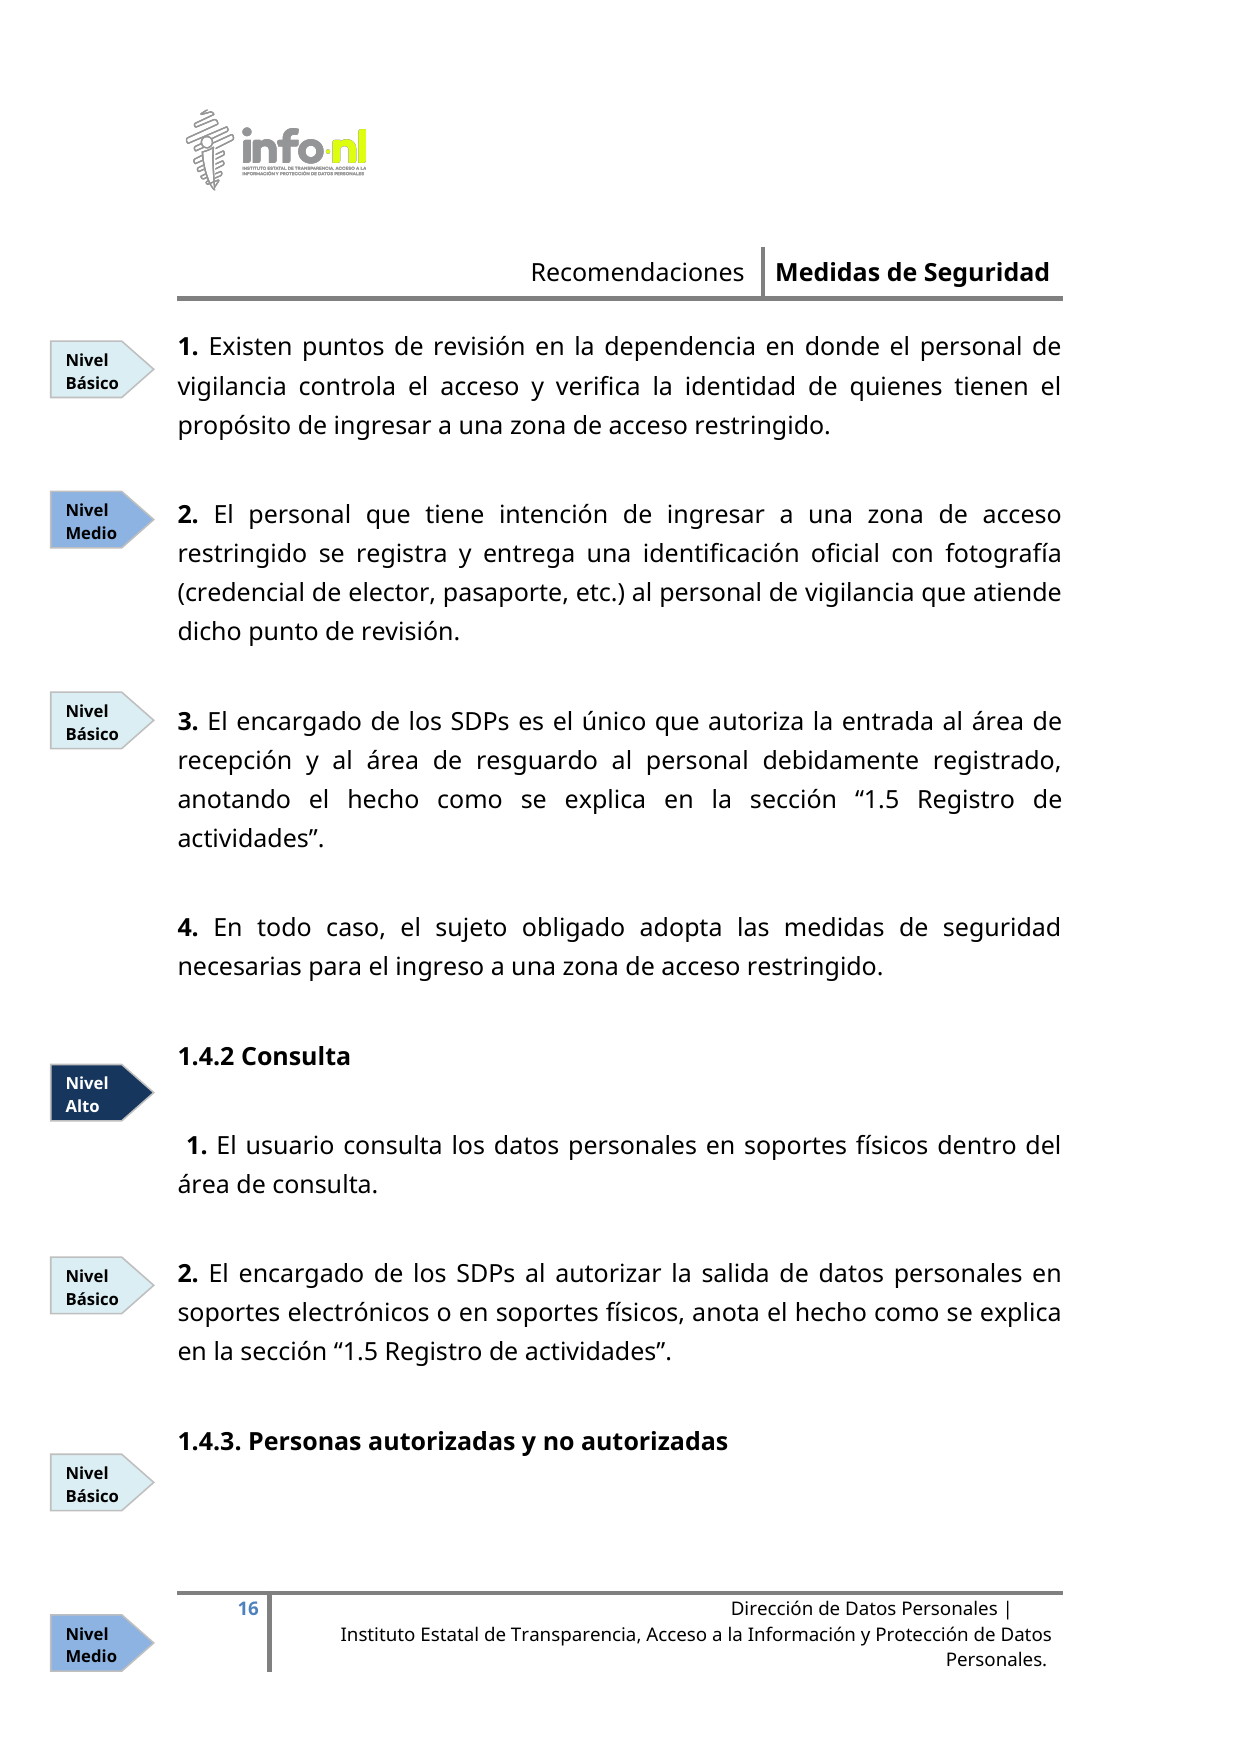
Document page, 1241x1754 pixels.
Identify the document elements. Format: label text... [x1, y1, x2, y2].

text 2. El encargado de los SDPs al autorizar la salida de datos personales en soportes electrónicos o en soportes físicos, anota el hecho como se explica en la sección “1.5 Registro de actividades”. [177, 1256, 1063, 1368]
text 1.4.2 Consulta [177, 1038, 1063, 1072]
text 4. En todo caso, el sujeto obligado adopta las medidas de seguridad necesarias para el ingreso a una zona de acceso restringido. [177, 910, 1063, 983]
text 1. Existen puntos de revisión en la dependencia en donde el personal de vigilancia controla el acceso y verifica la identidad de quienes tienen el propósito de ingresar a una zona de acceso restringido. [177, 329, 1063, 441]
text 1.4.3. Personas autorizadas y no autorizadas [177, 1423, 1063, 1457]
text 3. El encargado de los SDPs es el único que autoriza la entrada al área de recepción y al área de resguardo al personal debidamente registrado, anotando el hecho como se explica en la sección “1.5 Registro de actividades”. [177, 703, 1063, 855]
text 1. El usuario consulta los datos personales en soportes físicos dentro del área de consulta. [177, 1127, 1063, 1201]
text 2. El personal que tiene intención de ingresar a una zona de acceso restringido se registra y entrega una identificación oficial con fotografía (credencial de elector, pasaporte, etc.) al personal de vigilancia que atiende dicho punto de revisión. [177, 496, 1063, 648]
